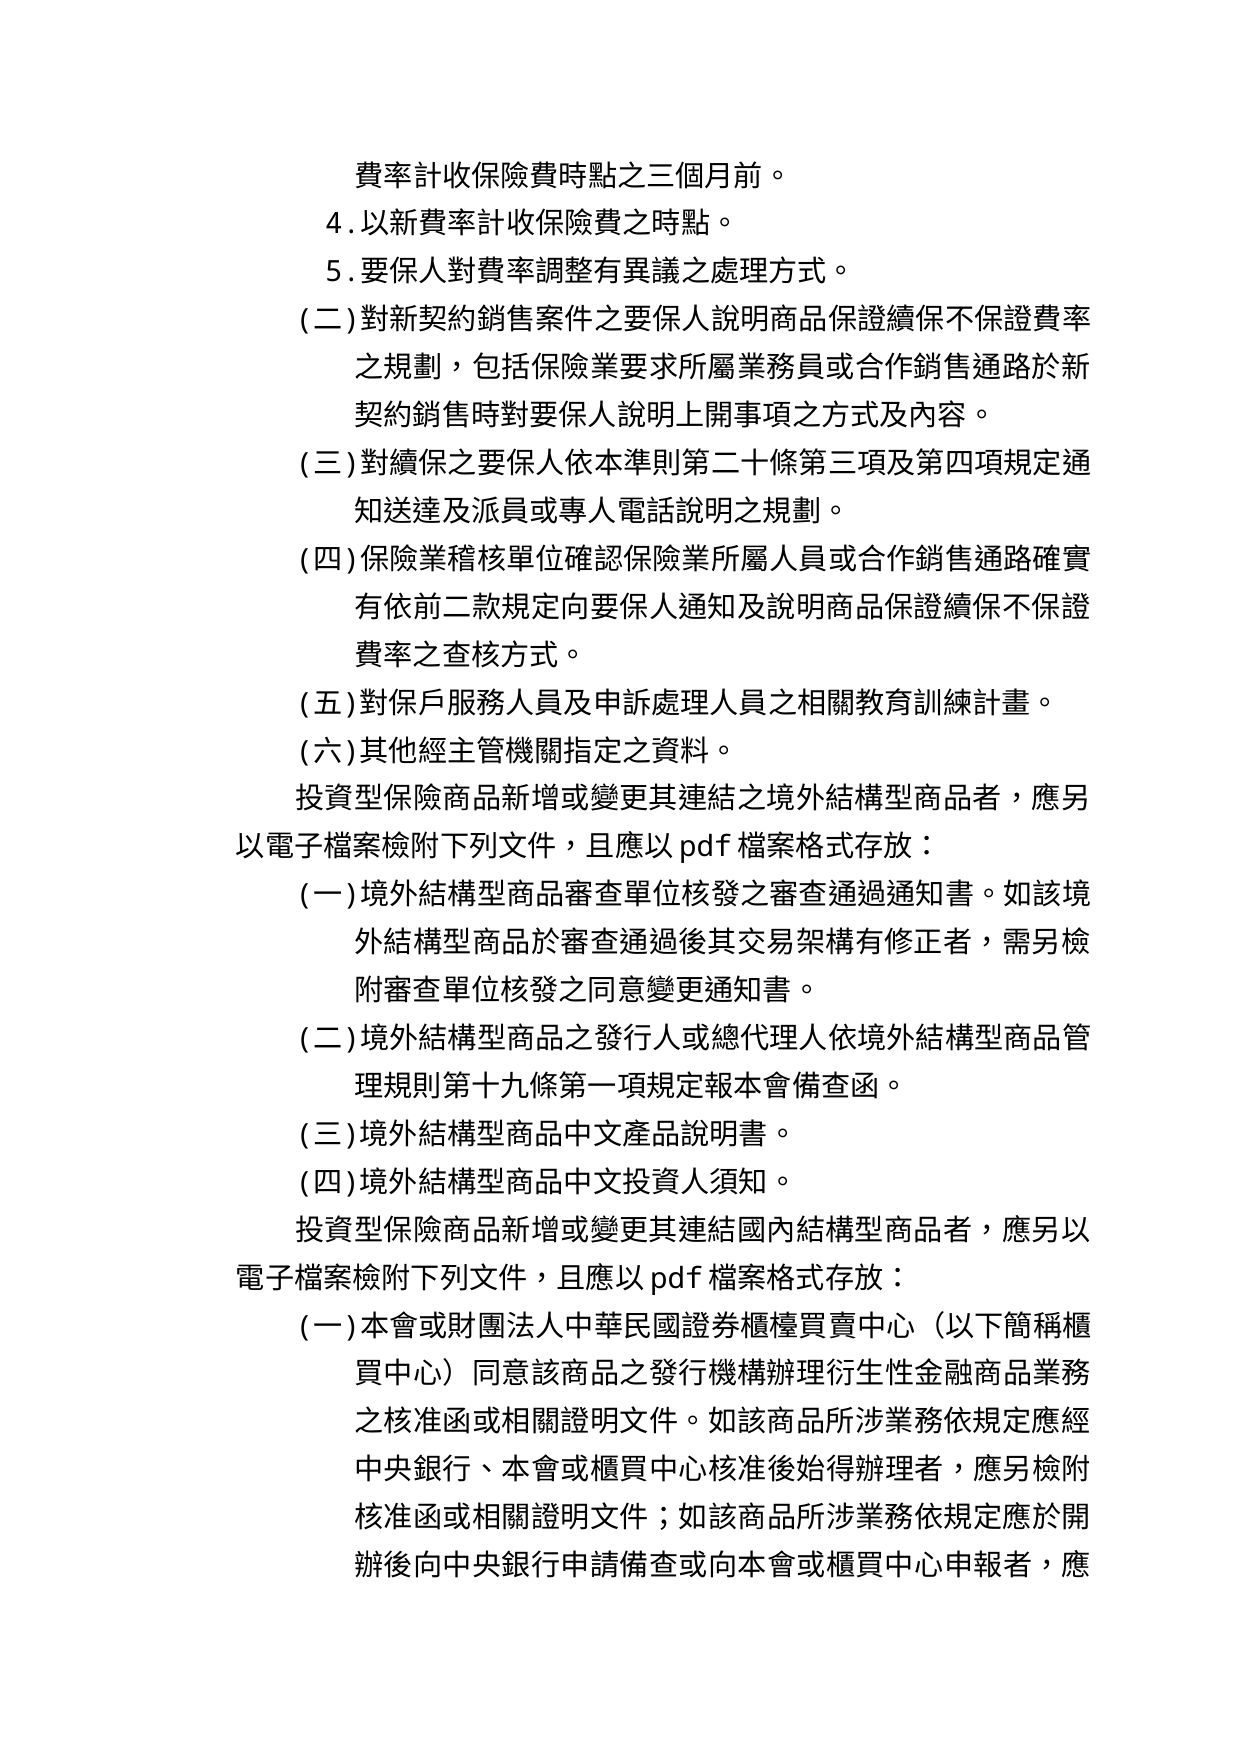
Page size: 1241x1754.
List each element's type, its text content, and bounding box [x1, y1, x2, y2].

text (五)對保戶服務人員及申訴處理人員之相關教育訓練計畫。 [295, 675, 1092, 723]
text 4.以新費率計收保險費之時點。 [325, 196, 1092, 243]
text (四)保險業稽核單位確認保險業所屬人員或合作銷售通路確實有依前二款規定向要保人通知及說明商品保證續保不保證費率之查核方式。 [295, 531, 1092, 675]
text 費率計收保險費時點之三個月前。 [325, 148, 1092, 196]
text 投資型保險商品新增或變更其連結之境外結構型商品者，應另以電子檔案檢附下列文件，且應以pdf檔案格式存放： [236, 771, 1092, 866]
text 5.要保人對費率調整有異議之處理方式。 [325, 243, 1092, 291]
text (二)境外結構型商品之發行人或總代理人依境外結構型商品管理規則第十九條第一項規定報本會備查函。 [295, 1010, 1092, 1106]
text 投資型保險商品新增或變更其連結國內結構型商品者，應另以電子檔案檢附下列文件，且應以pdf檔案格式存放： [236, 1202, 1092, 1298]
text (六)其他經主管機關指定之資料。 [236, 723, 1092, 771]
text (二)對新契約銷售案件之要保人說明商品保證續保不保證費率之規劃，包括保險業要求所屬業務員或合作銷售通路於新契約銷售時對要保人說明上開事項之方式及內容。 [295, 291, 1092, 435]
text (三)對續保之要保人依本準則第二十條第三項及第四項規定通知送達及派員或專人電話說明之規劃。 [295, 435, 1092, 531]
text (四)境外結構型商品中文投資人須知。 [295, 1154, 1092, 1202]
text (一)本會或財團法人中華民國證券櫃檯買賣中心（以下簡稱櫃買中心）同意該商品之發行機構辦理衍生性金融商品業務之核准函或相關證明文件。如該商品所涉業務依規定應經中央銀行、本會或櫃買中心核准後始得辦理者，應另檢附核准函或相關證明文件；如該商品所涉業務依規定應於開辦後向中央銀行申請備查或向本會或櫃買中心申報者，應 [295, 1298, 1092, 1585]
text (一)境外結構型商品審查單位核發之審查通過通知書。如該境外結構型商品於審查通過後其交易架構有修正者，需另檢附審查單位核發之同意變更通知書。 [295, 866, 1092, 1010]
text (三)境外結構型商品中文產品說明書。 [295, 1106, 1092, 1154]
